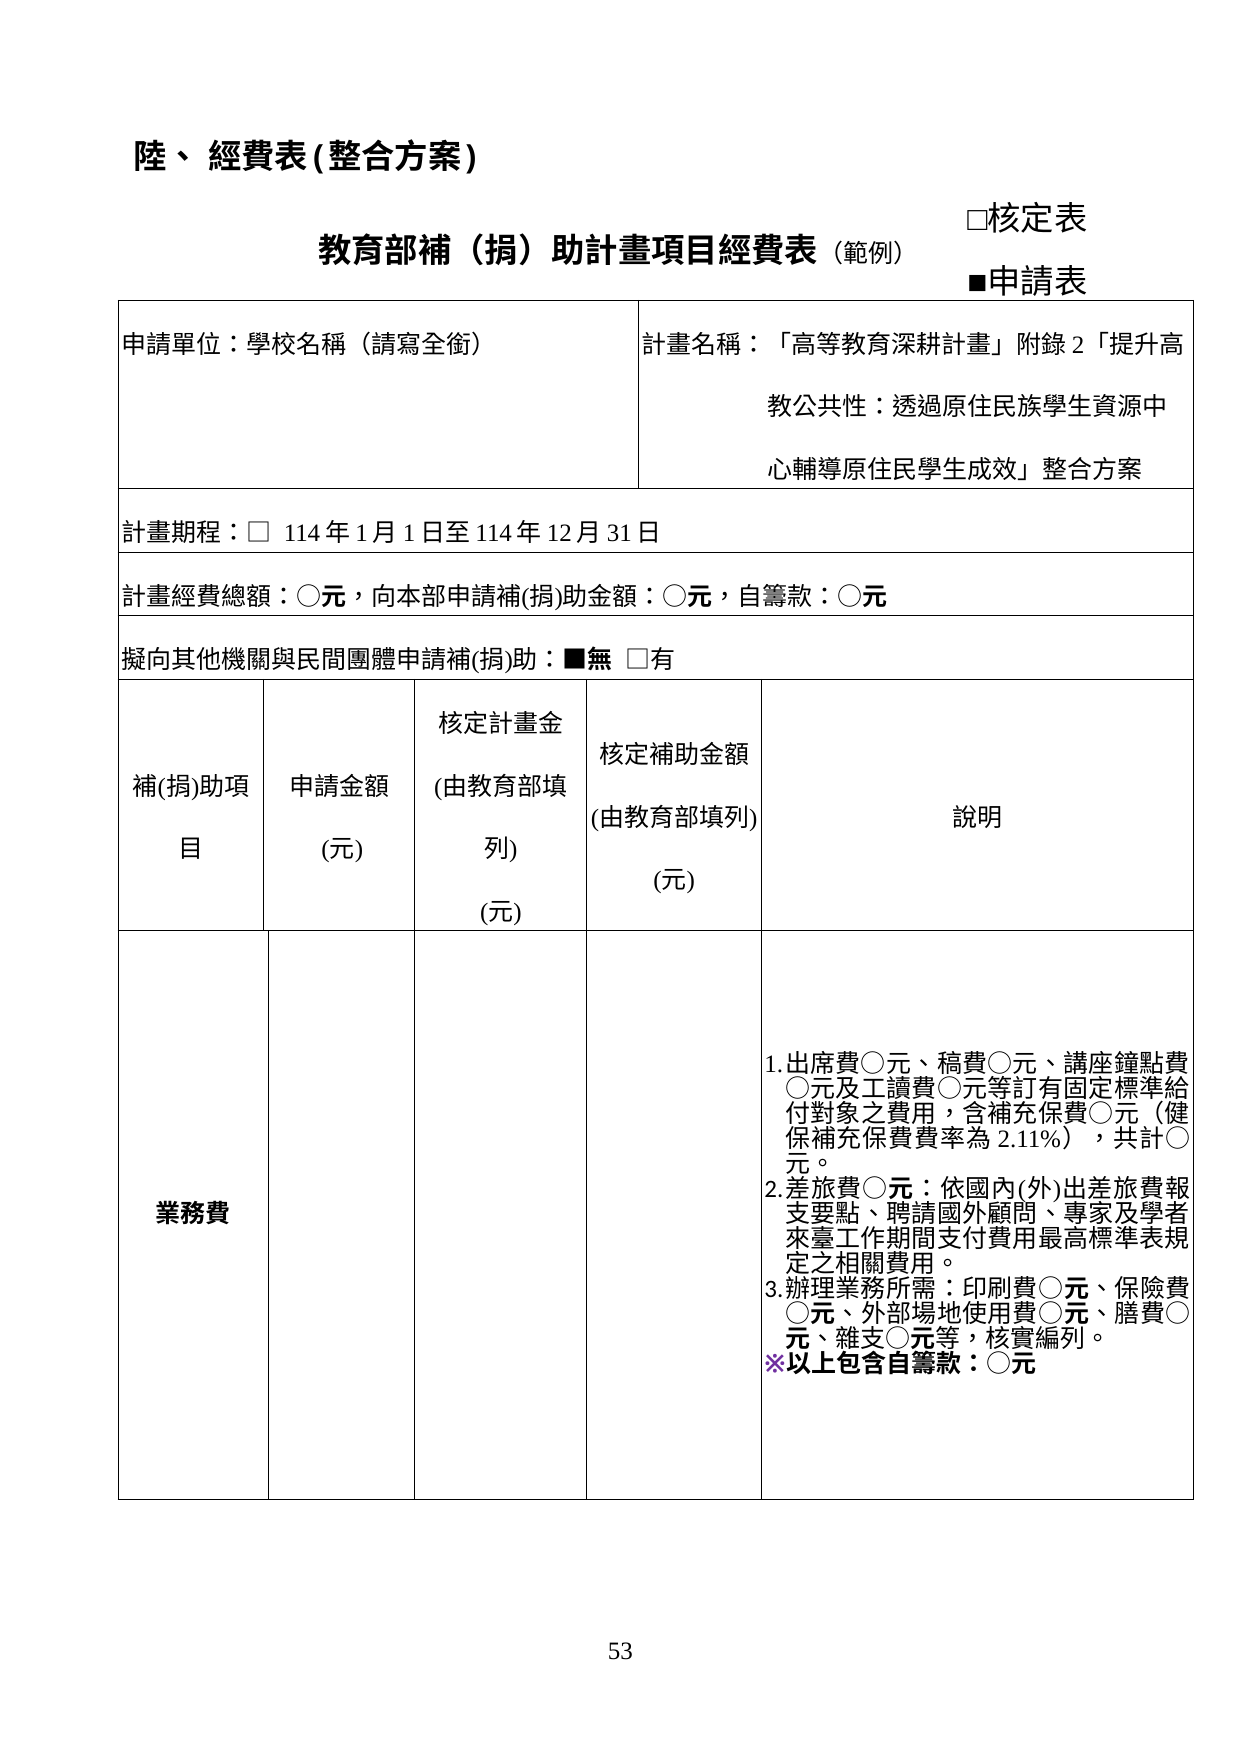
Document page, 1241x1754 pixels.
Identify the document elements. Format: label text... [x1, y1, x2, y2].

table_cell 申請單位：學校名稱（請寫全銜） [119, 301, 638, 488]
table_cell [118, 237, 263, 300]
table_header [1109, 175, 1193, 237]
table_cell 計畫期程：□ 114年1月1日至114年12月31日 [119, 489, 1193, 552]
table_cell 計畫名稱：「高等教育深耕計畫」附錄2「提升高教公共性：透過原住民族學生資源中心輔導原住民學生成效」整合方案 [639, 301, 1193, 488]
table_header [263, 175, 268, 237]
table_cell [415, 931, 586, 1499]
table_cell 補(捐)助項目 [119, 680, 263, 930]
table_cell 出席費○元、稿費○元、講座鐘點費○元及工讀費○元等訂有固定標準給付對象之費用，含補充保費○元（健保補充保費費率為2.11%），共計○元。 差旅費○元：依國內(外)出差旅費報支要點、聘請國外顧問、專家及學者來臺工作期間支付費用最高標準表規定之相關費用。 辦理業務所需：印刷費○元、保險費○元、外部場地使用費○元、膳費○元、雜支○元等，核實編列。 以上包含自籌款：○元 [762, 931, 1193, 1499]
table_cell [1109, 237, 1193, 300]
table_cell [268, 237, 291, 300]
table_header □核定表 [945, 175, 1109, 237]
table_cell ■申請表 [945, 237, 1109, 300]
table_header 教育部補（捐）助計畫項目經費表（範例） [291, 175, 945, 300]
table_cell 業務費 [119, 931, 268, 1499]
table_cell 申請金額 (元) [264, 680, 414, 930]
table_cell 核定補助金額 (由教育部填列) (元) [587, 680, 761, 930]
table_cell [587, 931, 761, 1499]
table_header [268, 175, 291, 237]
table_cell 擬向其他機關與民間團體申請補(捐)助：■無 □有 [119, 616, 1193, 679]
table_cell [269, 931, 414, 1499]
list 經費表(整合方案) [133, 112, 1122, 175]
table_header [118, 175, 263, 237]
table_cell [263, 237, 268, 300]
table_cell 計畫經費總額：○元，向本部申請補(捐)助金額：○元，自籌款：○元 [119, 553, 1193, 615]
table_cell 核定計畫金 (由教育部填列) (元) [415, 680, 586, 930]
table_cell 說明 [762, 680, 1193, 930]
